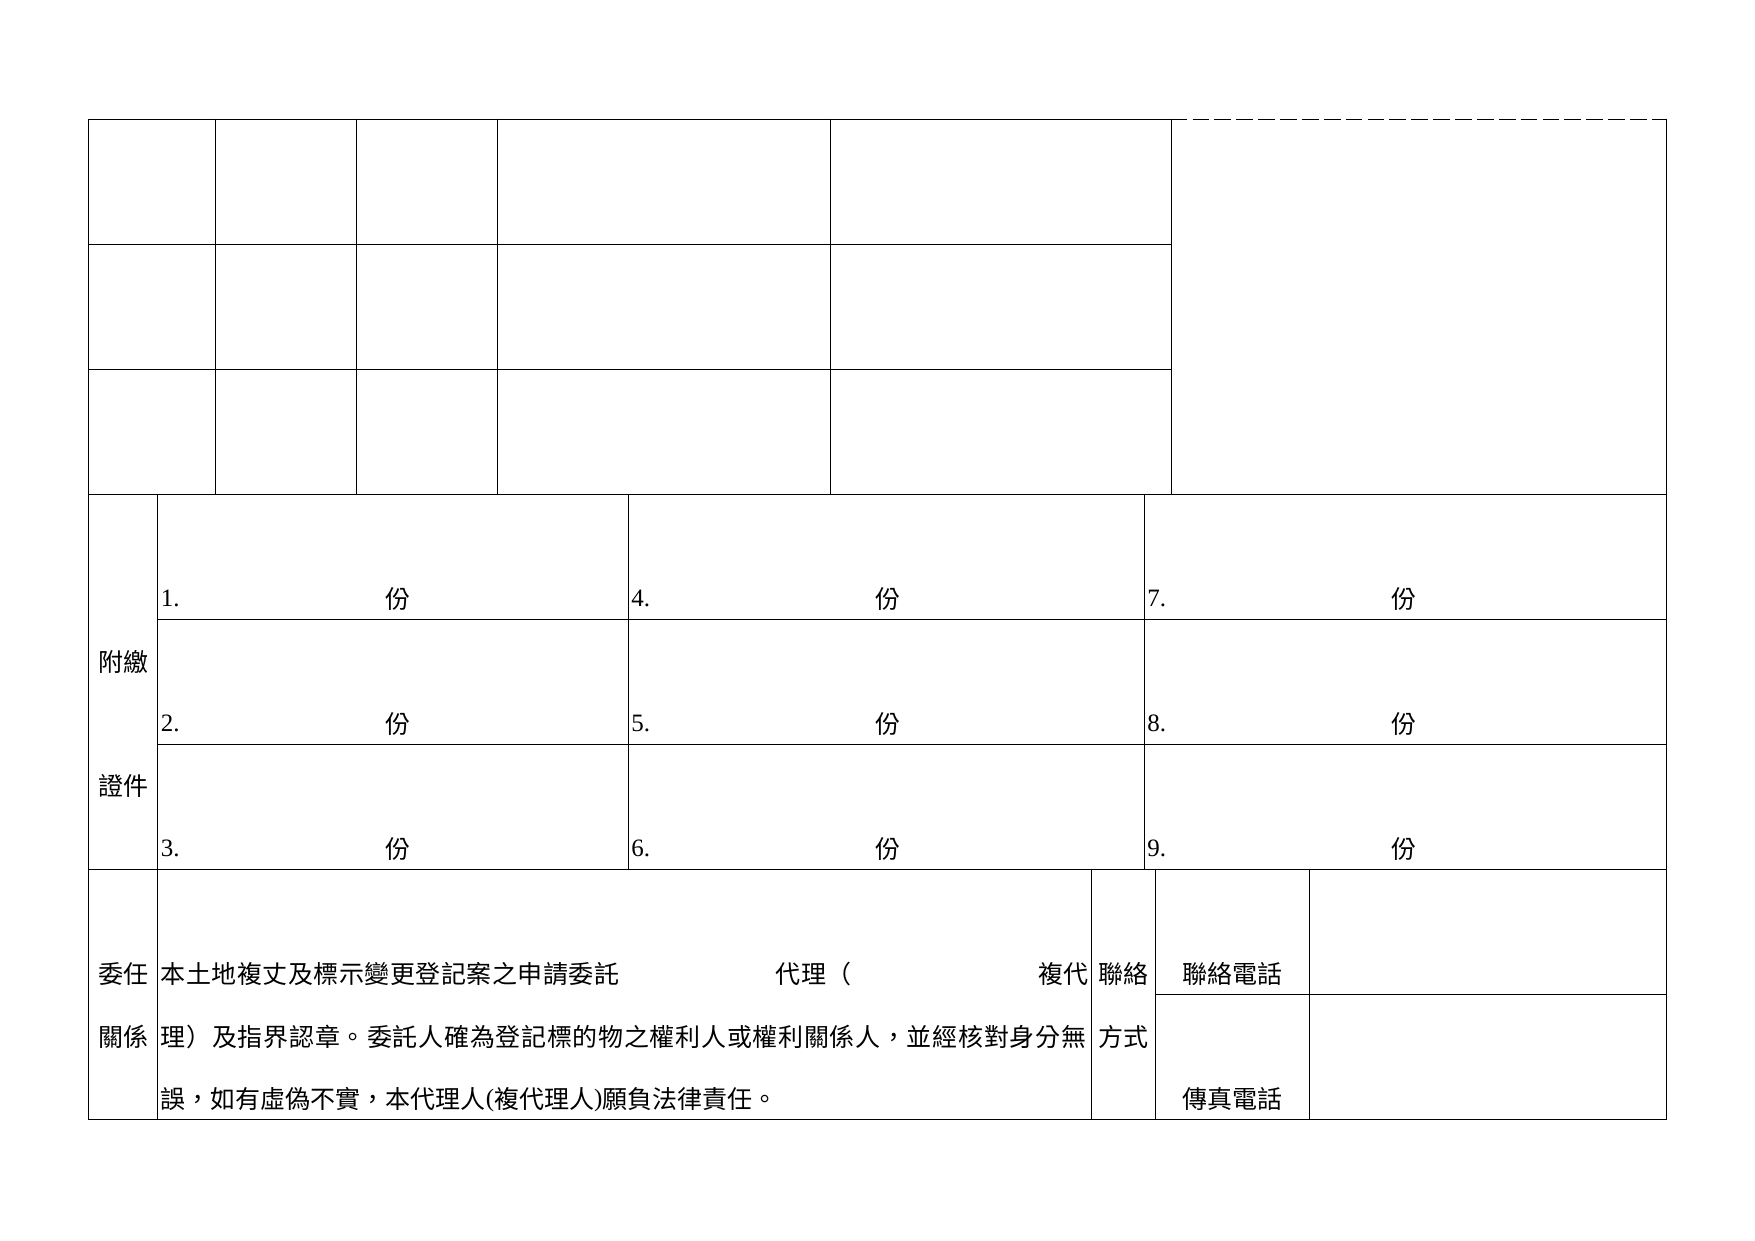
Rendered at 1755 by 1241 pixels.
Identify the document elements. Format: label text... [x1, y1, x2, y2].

table_cell 5. 份 [629, 620, 1144, 743]
table_cell [89, 245, 215, 368]
table_cell 委任 關係 [89, 870, 157, 1118]
table_cell [357, 370, 497, 493]
table_cell [498, 370, 830, 493]
table_cell [831, 370, 1171, 493]
table_cell 2. 份 [158, 620, 628, 743]
table_cell 聯絡方式 [1092, 870, 1155, 1118]
table_cell 1. 份 [158, 495, 628, 618]
table_cell 聯絡電話 [1156, 870, 1309, 993]
table_cell 本土地複丈及標示變更登記案之申請委託 代理（ 複代理）及指界認章。委託人確為登記標的物之權利人或權利關係人，並經核對身分無誤，如有虛偽不實，本代理人(複代理人)願負法律責任。 [158, 870, 1091, 1118]
table_cell [89, 120, 215, 243]
table_cell [498, 245, 830, 368]
table_cell [1172, 119, 1666, 493]
table_cell [831, 245, 1171, 368]
table_cell [1310, 995, 1666, 1118]
table_cell [216, 245, 356, 368]
table_cell 9. 份 [1145, 745, 1666, 868]
table_cell 附繳 證件 [89, 495, 157, 868]
table_cell [216, 120, 356, 243]
table_cell 傳真電話 [1156, 995, 1309, 1118]
table_cell 8. 份 [1145, 620, 1666, 743]
table_cell [89, 370, 215, 493]
table_cell [1310, 870, 1666, 993]
table_cell 4. 份 [629, 495, 1144, 618]
table_cell [357, 245, 497, 368]
table_cell 6. 份 [629, 745, 1144, 868]
table_cell [831, 120, 1171, 243]
table_cell [216, 370, 356, 493]
table_cell 7. 份 [1145, 495, 1666, 618]
table_cell [357, 120, 497, 243]
table_cell 3. 份 [158, 745, 628, 868]
table_cell [498, 120, 830, 243]
